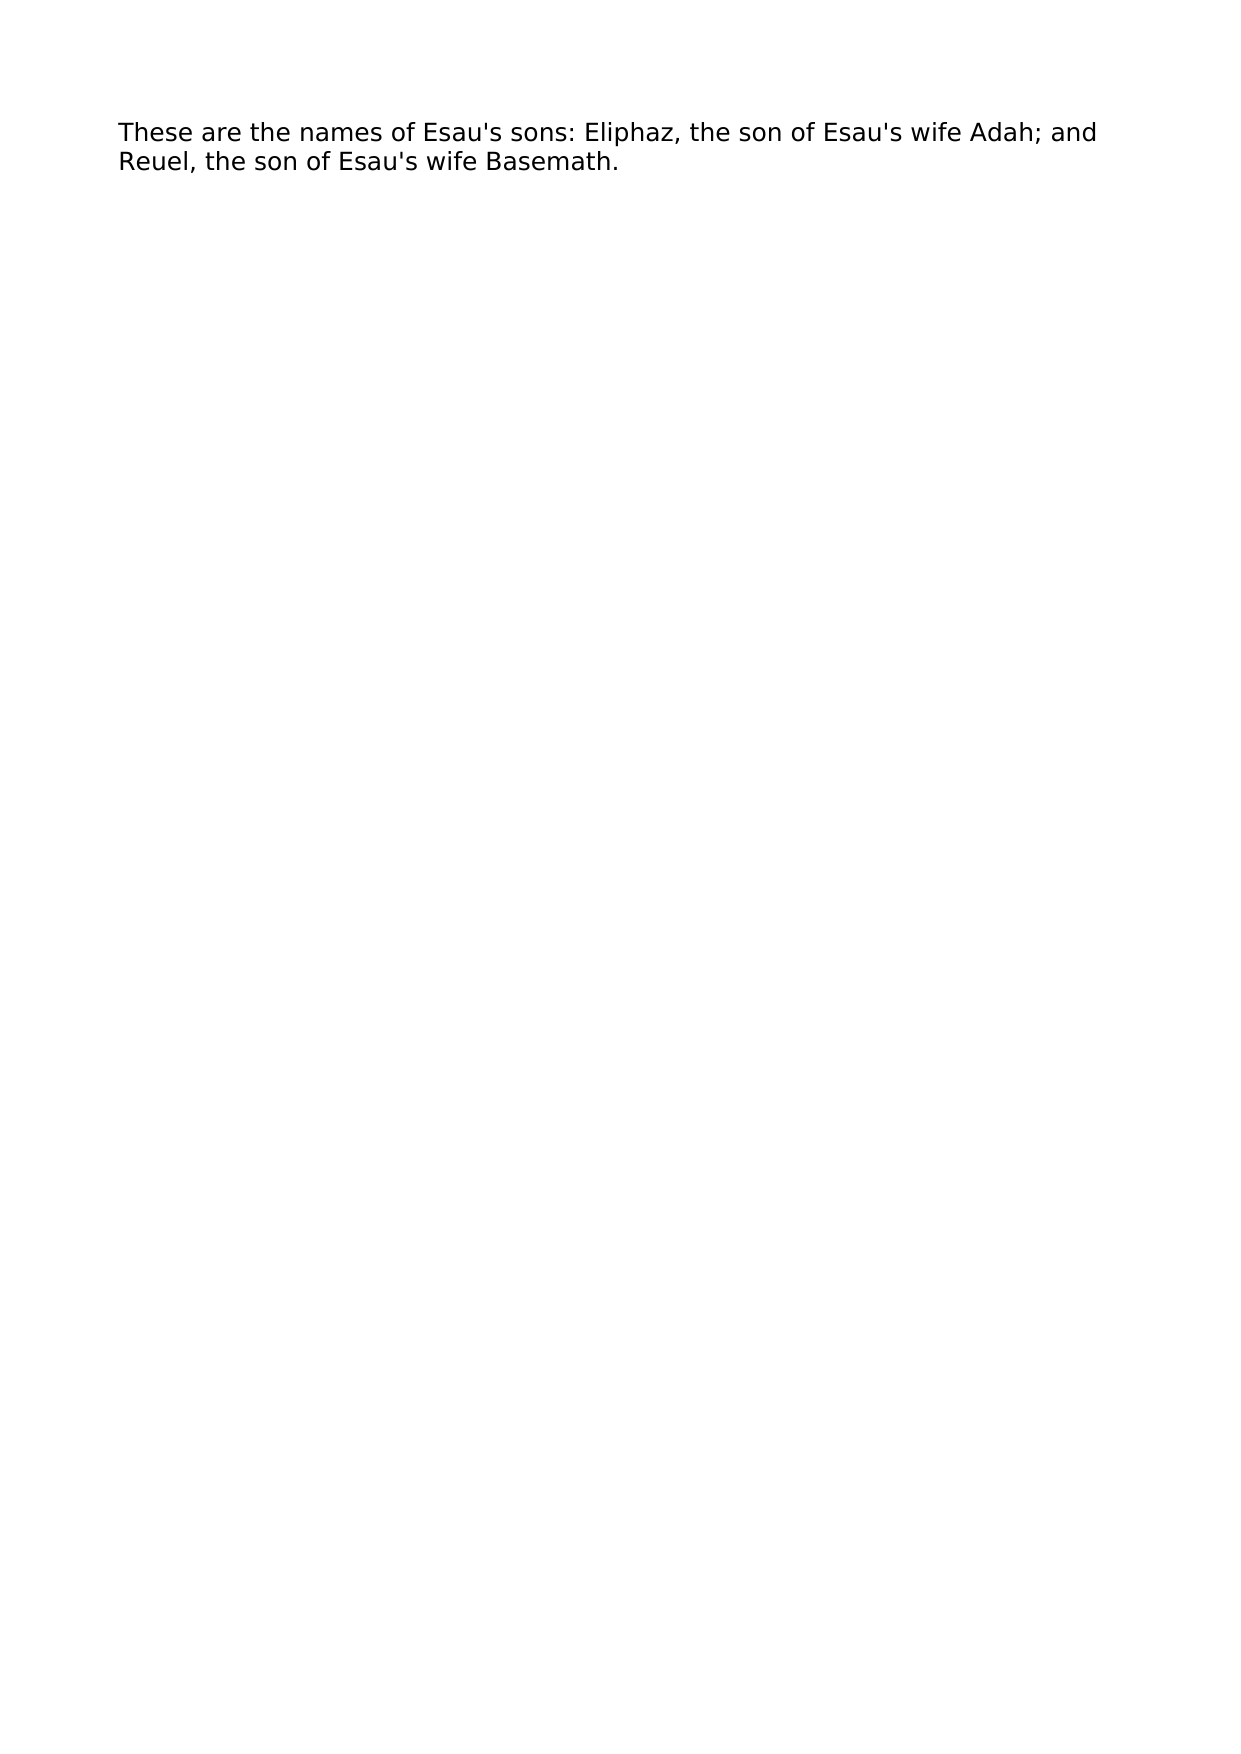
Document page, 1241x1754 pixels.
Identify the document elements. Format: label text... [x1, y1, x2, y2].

text These are the names of Esau's sons: Eliphaz, the son of Esau's wife Adah; and Reuel, the son of Esau's wife Basemath. [118, 118, 1122, 176]
